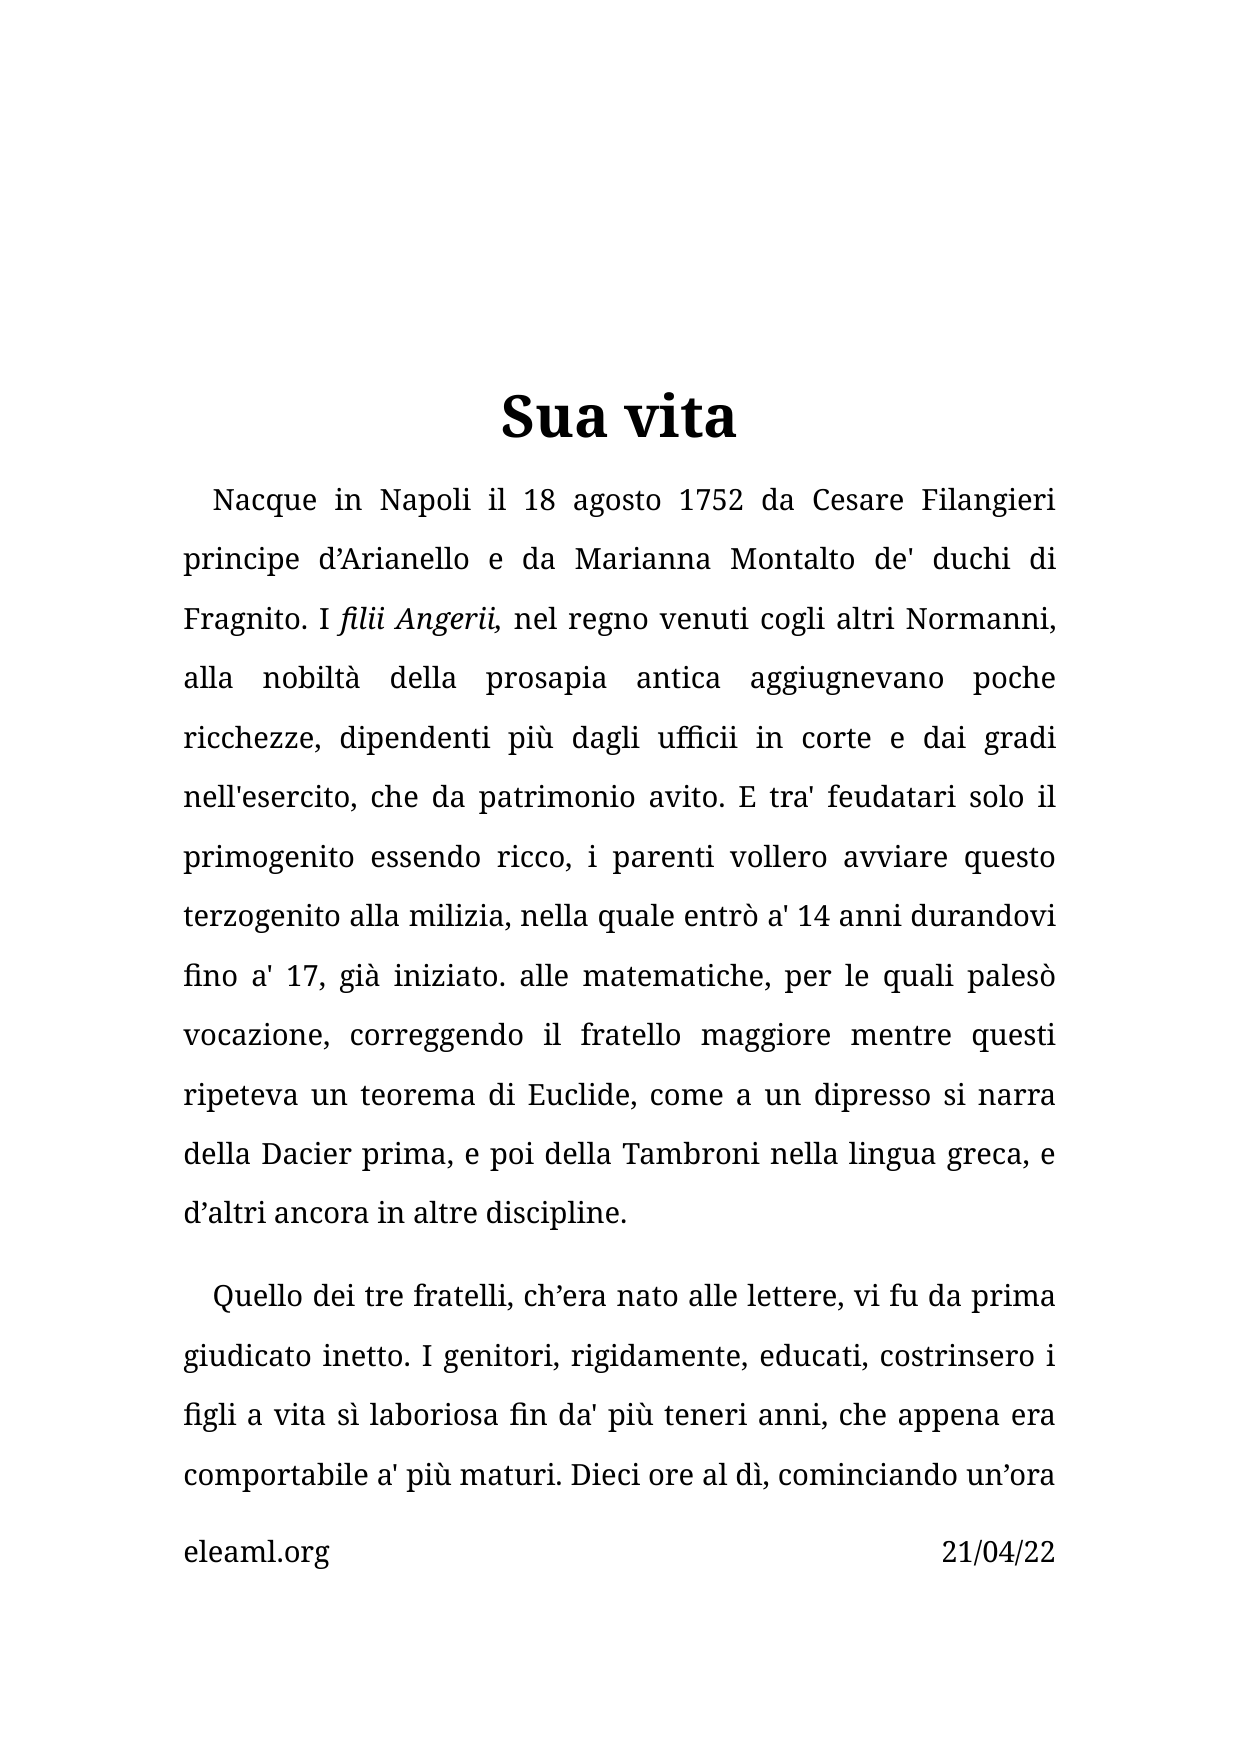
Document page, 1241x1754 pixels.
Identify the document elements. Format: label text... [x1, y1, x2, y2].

text Quello dei tre fratelli, ch’era nato alle lettere, vi fu da prima giudicato inetto. I genitori, rigidamente, educati, costrinsero i figli a vita sì laboriosa fin da' più teneri anni, che appena era comportabile a' più maturi. Dieci ore al dì, cominciando un’ora [183, 1276, 1057, 1494]
subtitle Sua vita [183, 375, 1057, 455]
text Nacque in Napoli il 18 agosto 1752 da Cesare Filangieri principe d’Arianello e da Marianna Montalto de' duchi di Fragnito. I filii Angerii, nel regno venuti cogli altri Normanni, alla nobiltà della prosapia antica aggiugnevano poche ricchezze, dipendenti più dagli ufficii in corte e dai gradi nell'esercito, che da patrimonio avito. E tra' feudatari solo il primogenito essendo ricco, i parenti vollero avviare questo terzogenito alla milizia, nella quale entrò a' 14 anni durandovi fino a' 17, già iniziato. alle matematiche, per le quali palesò vocazione, correggendo il fratello maggiore mentre questi ripeteva un teorema di Euclide, come a un dipresso si narra della Dacier prima, e poi della Tambroni nella lingua greca, e d’altri ancora in altre discipline. [183, 479, 1057, 1232]
